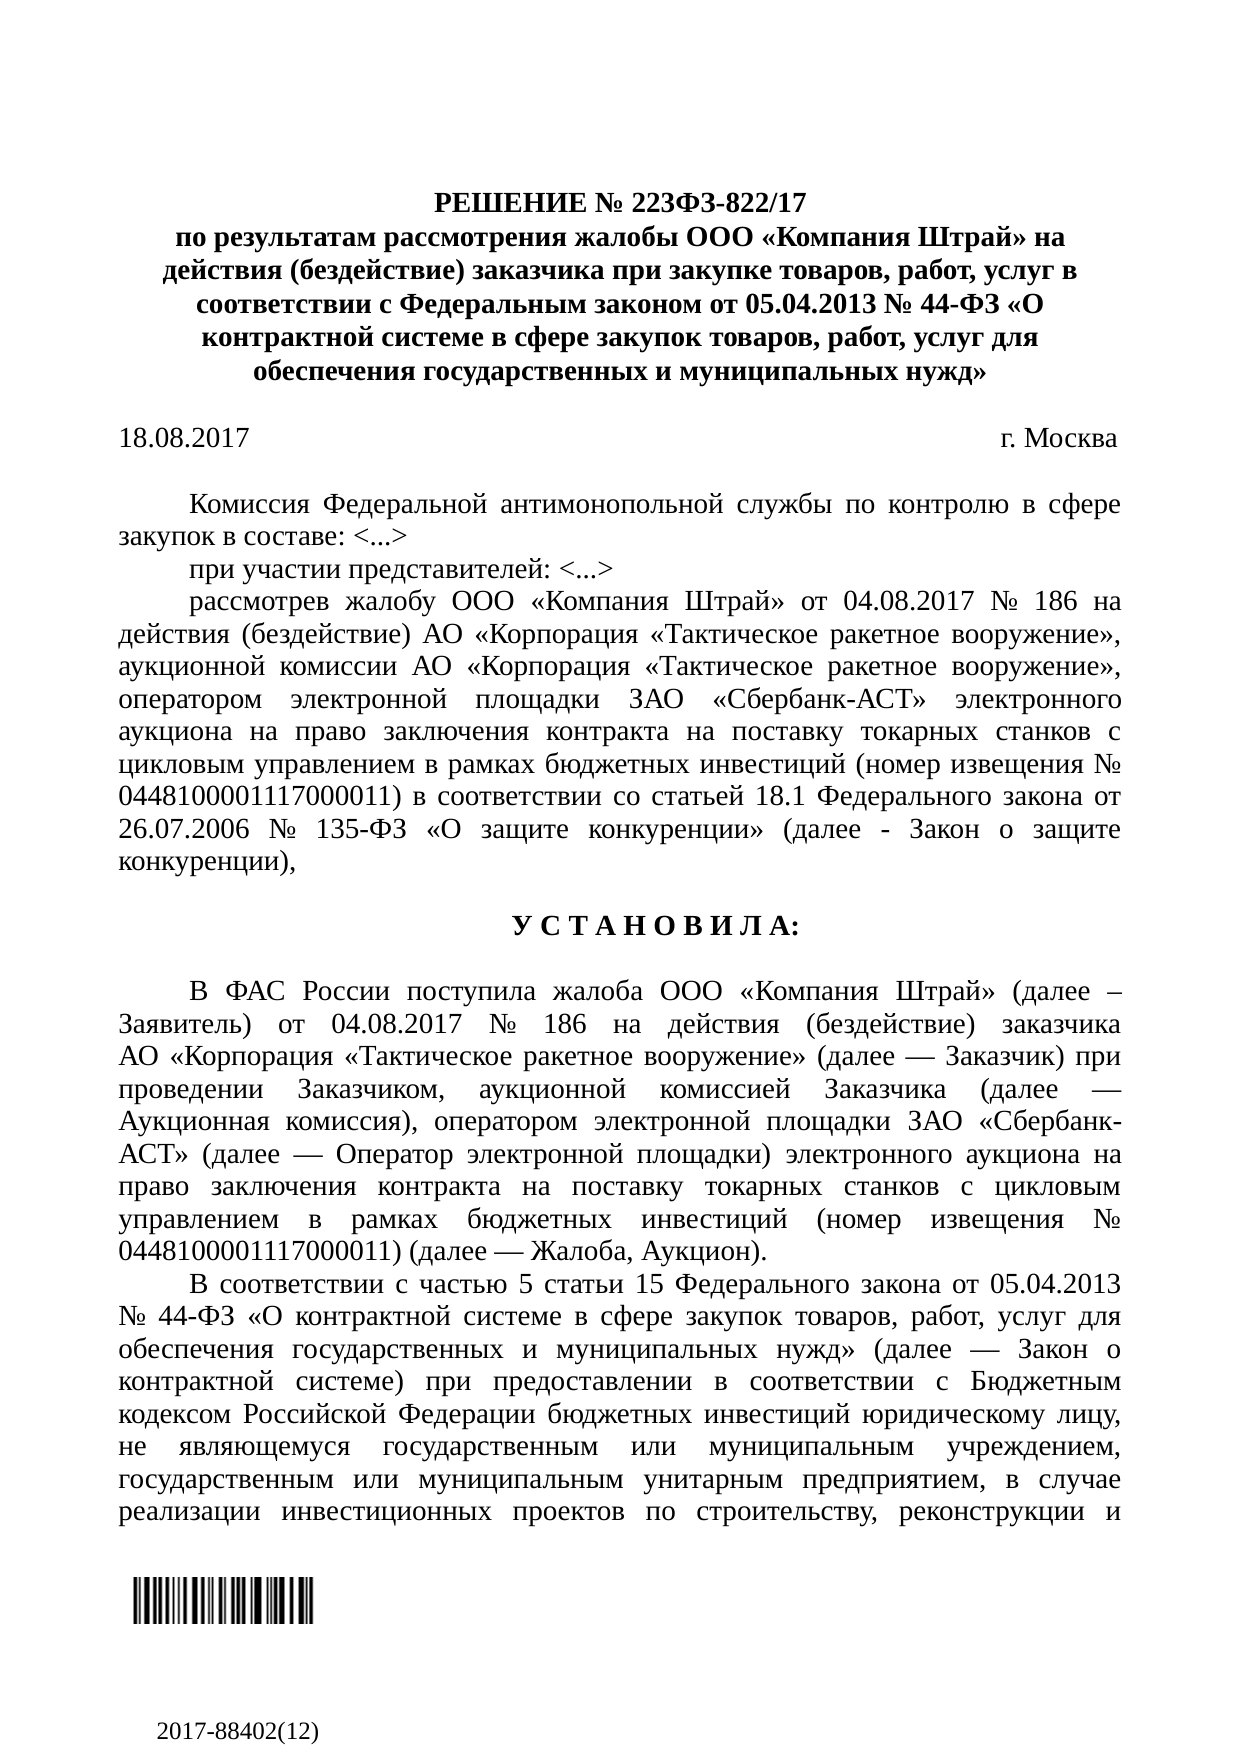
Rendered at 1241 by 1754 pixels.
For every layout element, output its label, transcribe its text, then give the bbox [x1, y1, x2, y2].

text РЕШЕНИЕ № 223ФЗ-822/17 [118, 185, 1122, 219]
text У С Т А Н О В И Л А: [118, 909, 1122, 942]
text В соответствии с частью 5 статьи 15 Федерального закона от 05.04.2013 № 44-ФЗ «О контрактной системе в сфере закупок товаров, работ, услуг для обеспечения государственных и муниципальных нужд» (далее — Закон о контрактной системе) при предоставлении в соответствии с Бюджетным кодексом Российской Федерации бюджетных инвестиций юридическому лицу, не являющемуся государственным или муниципальным учреждением, государственным или муниципальным унитарным предприятием, в случае реализации инвестиционных проектов по строительству, реконструкции и [118, 1267, 1122, 1527]
text при участии представителей: <...> [118, 552, 1122, 584]
text 18.08.2017 г. Москва [118, 420, 1122, 453]
text по результатам рассмотрения жалобы ООО «Компания Штрай» на действия (бездействие) заказчика при закупке товаров, работ, услуг в соответствии с Федеральным законом от 05.04.2013 № 44-ФЗ «О контрактной системе в сфере закупок товаров, работ, услуг для обеспечения государственных и муниципальных нужд» [118, 219, 1122, 386]
picture [118, 1577, 331, 1624]
text В ФАС России поступила жалоба ООО «Компания Штрай» (далее – Заявитель) от 04.08.2017 № 186 на действия (бездействие) заказчика АО «Корпорация «Тактическое ракетное вооружение» (далее — Заказчик) при проведении Заказчиком, аукционной комиссией Заказчика (далее — Аукционная комиссия), оператором электронной площадки ЗАО «Сбербанк-АСТ» (далее — Оператор электронной площадки) электронного аукциона на право заключения контракта на поставку токарных станков с цикловым управлением в рамках бюджетных инвестиций (номер извещения № 0448100001117000011) (далее — Жалоба, Аукцион). [118, 974, 1122, 1267]
text Комиссия Федеральной антимонопольной службы по контролю в сфере закупок в составе: <...> [118, 487, 1122, 552]
text рассмотрев жалобу ООО «Компания Штрай» от 04.08.2017 № 186 на действия (бездействие) АО «Корпорация «Тактическое ракетное вооружение», аукционной комиссии АО «Корпорация «Тактическое ракетное вооружение», оператором электронной площадки ЗАО «Сбербанк-АСТ» электронного аукциона на право заключения контракта на поставку токарных станков с цикловым управлением в рамках бюджетных инвестиций (номер извещения № 0448100001117000011) в соответствии со статьей 18.1 Федерального закона от 26.07.2006 № 135-ФЗ «О защите конкуренции» (далее - Закон о защите конкуренции), [118, 584, 1122, 877]
